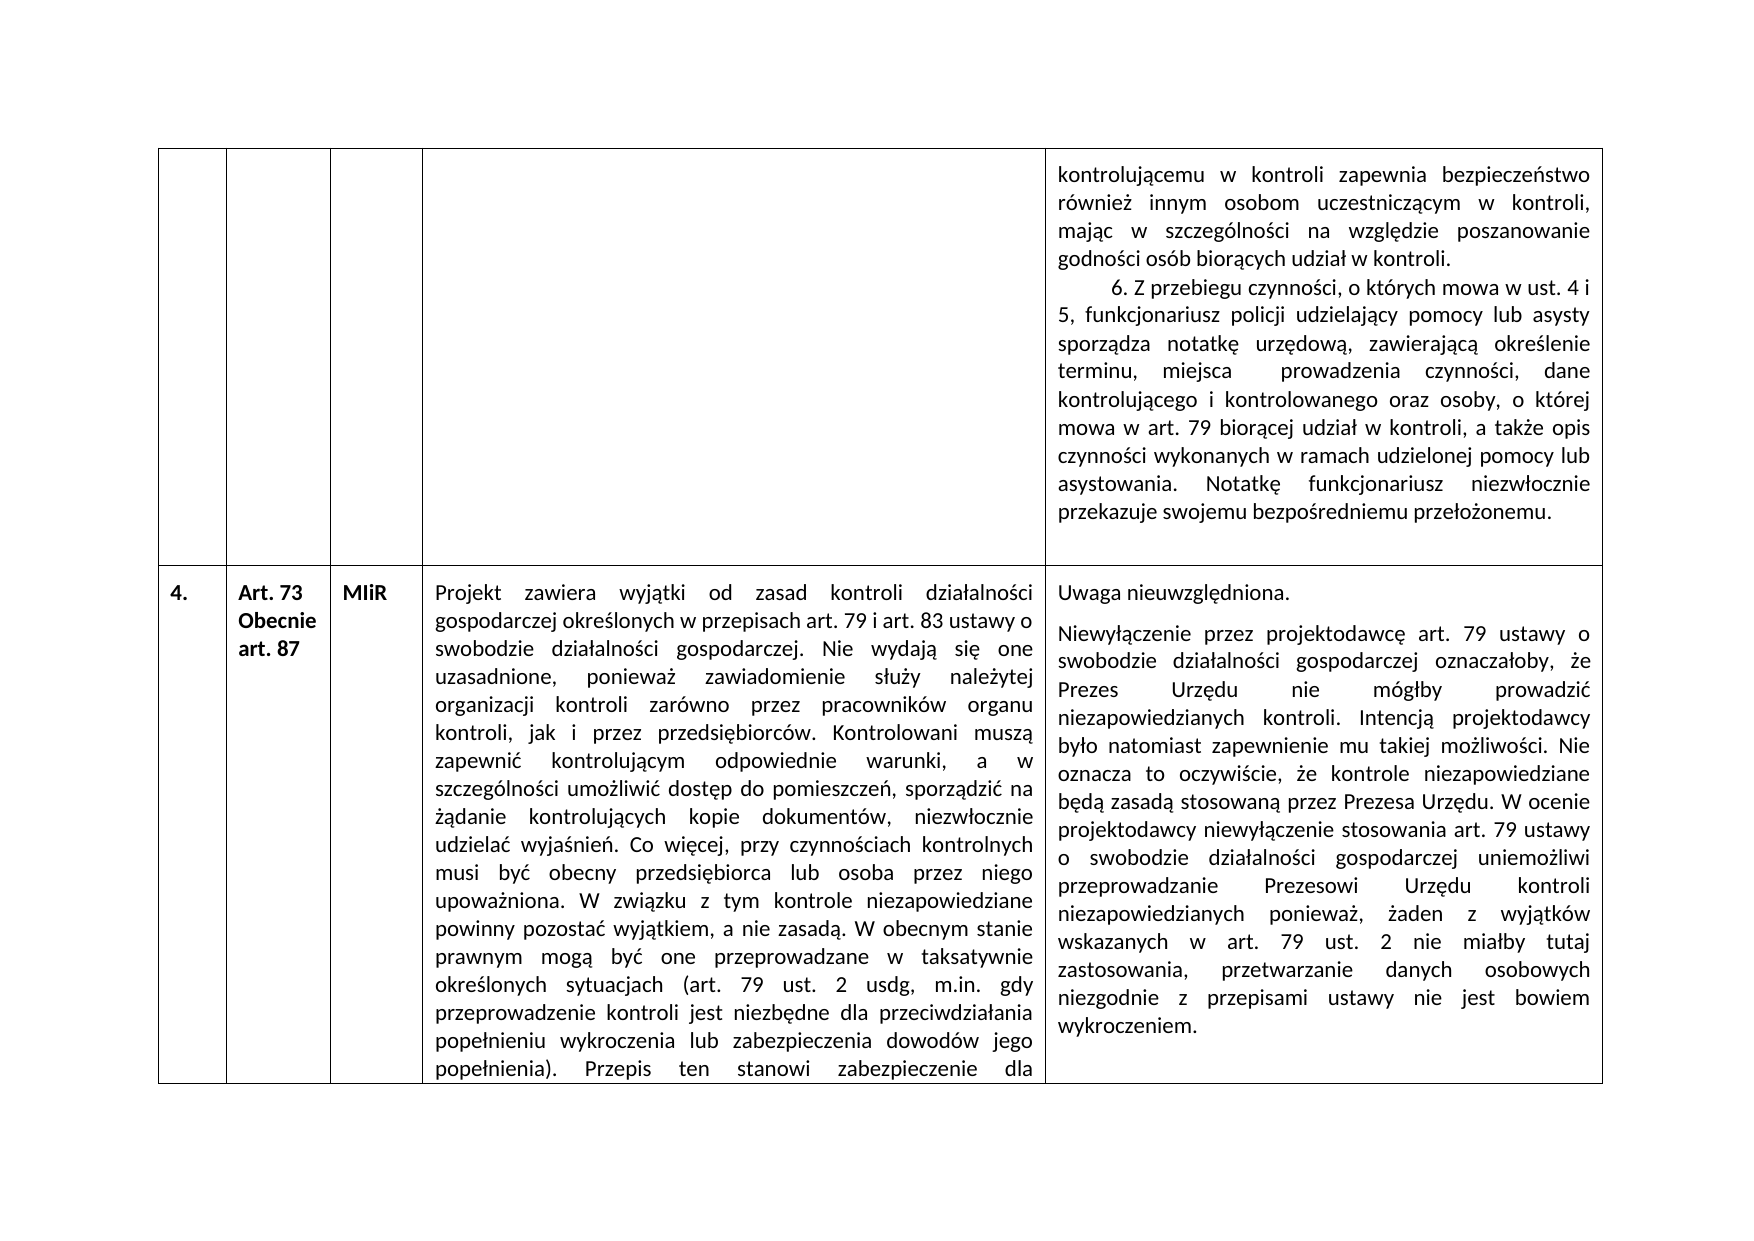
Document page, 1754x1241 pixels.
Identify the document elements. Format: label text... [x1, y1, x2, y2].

table_cell Projekt zawiera wyjątki od zasad kontroli działalności gospodarczej określonych w przepisach art. 79 i art. 83 ustawy o swobodzie działalności gospodarczej. Nie wydają się one uzasadnione, ponieważ zawiadomienie służy należytej organizacji kontroli zarówno przez pracowników organu kontroli, jak i przez przedsiębiorców. Kontrolowani muszą zapewnić kontrolującym odpowiednie warunki, a w szczególności umożliwić dostęp do pomieszczeń, sporządzić na żądanie kontrolujących kopie dokumentów, niezwłocznie udzielać wyjaśnień. Co więcej, przy czynnościach kontrolnych musi być obecny przedsiębiorca lub osoba przez niego upoważniona. W związku z tym kontrole niezapowiedziane powinny pozostać wyjątkiem, a nie zasadą. W obecnym stanie prawnym mogą być one przeprowadzane w taksatywnie określonych sytuacjach (art. 79 ust. 2 usdg, m.in. gdy przeprowadzenie kontroli jest niezbędne dla przeciwdziałania popełnieniu wykroczenia lub zabezpieczenia dowodów jego popełnienia). Przepis ten stanowi zabezpieczenie dla [423, 566, 1045, 1082]
table_cell [423, 149, 1045, 565]
table_cell Uwaga nieuwzględniona. Niewyłączenie przez projektodawcę art. 79 ustawy o swobodzie działalności gospodarczej oznaczałoby, że Prezes Urzędu nie mógłby prowadzić niezapowiedzianych kontroli. Intencją projektodawcy było natomiast zapewnienie mu takiej możliwości. Nie oznacza to oczywiście, że kontrole niezapowiedziane będą zasadą stosowaną przez Prezesa Urzędu. W ocenie projektodawcy niewyłączenie stosowania art. 79 ustawy o swobodzie działalności gospodarczej uniemożliwi przeprowadzanie Prezesowi Urzędu kontroli niezapowiedzianych ponieważ, żaden z wyjątków wskazanych w art. 79 ust. 2 nie miałby tutaj zastosowania, przetwarzanie danych osobowych niezgodnie z przepisami ustawy nie jest bowiem wykroczeniem. [1046, 566, 1602, 1082]
table_cell [331, 149, 422, 565]
table_cell kontrolującemu w kontroli zapewnia bezpieczeństwo również innym osobom uczestniczącym w kontroli, mając w szczególności na względzie poszanowanie godności osób biorących udział w kontroli. 6. Z przebiegu czynności, o których mowa w ust. 4 i 5, funkcjonariusz policji udzielający pomocy lub asysty sporządza notatkę urzędową, zawierającą określenie terminu, miejsca prowadzenia czynności, dane kontrolującego i kontrolowanego oraz osoby, o której mowa w art. 79 biorącej udział w kontroli, a także opis czynności wykonanych w ramach udzielonej pomocy lub asystowania. Notatkę funkcjonariusz niezwłocznie przekazuje swojemu bezpośredniemu przełożonemu. [1046, 149, 1602, 565]
table_cell Art. 73 Obecnie art. 87 [227, 566, 330, 1082]
table_cell MIiR [331, 566, 422, 1082]
table_cell [227, 149, 330, 565]
table_cell [159, 566, 226, 1082]
table_cell [159, 149, 226, 565]
